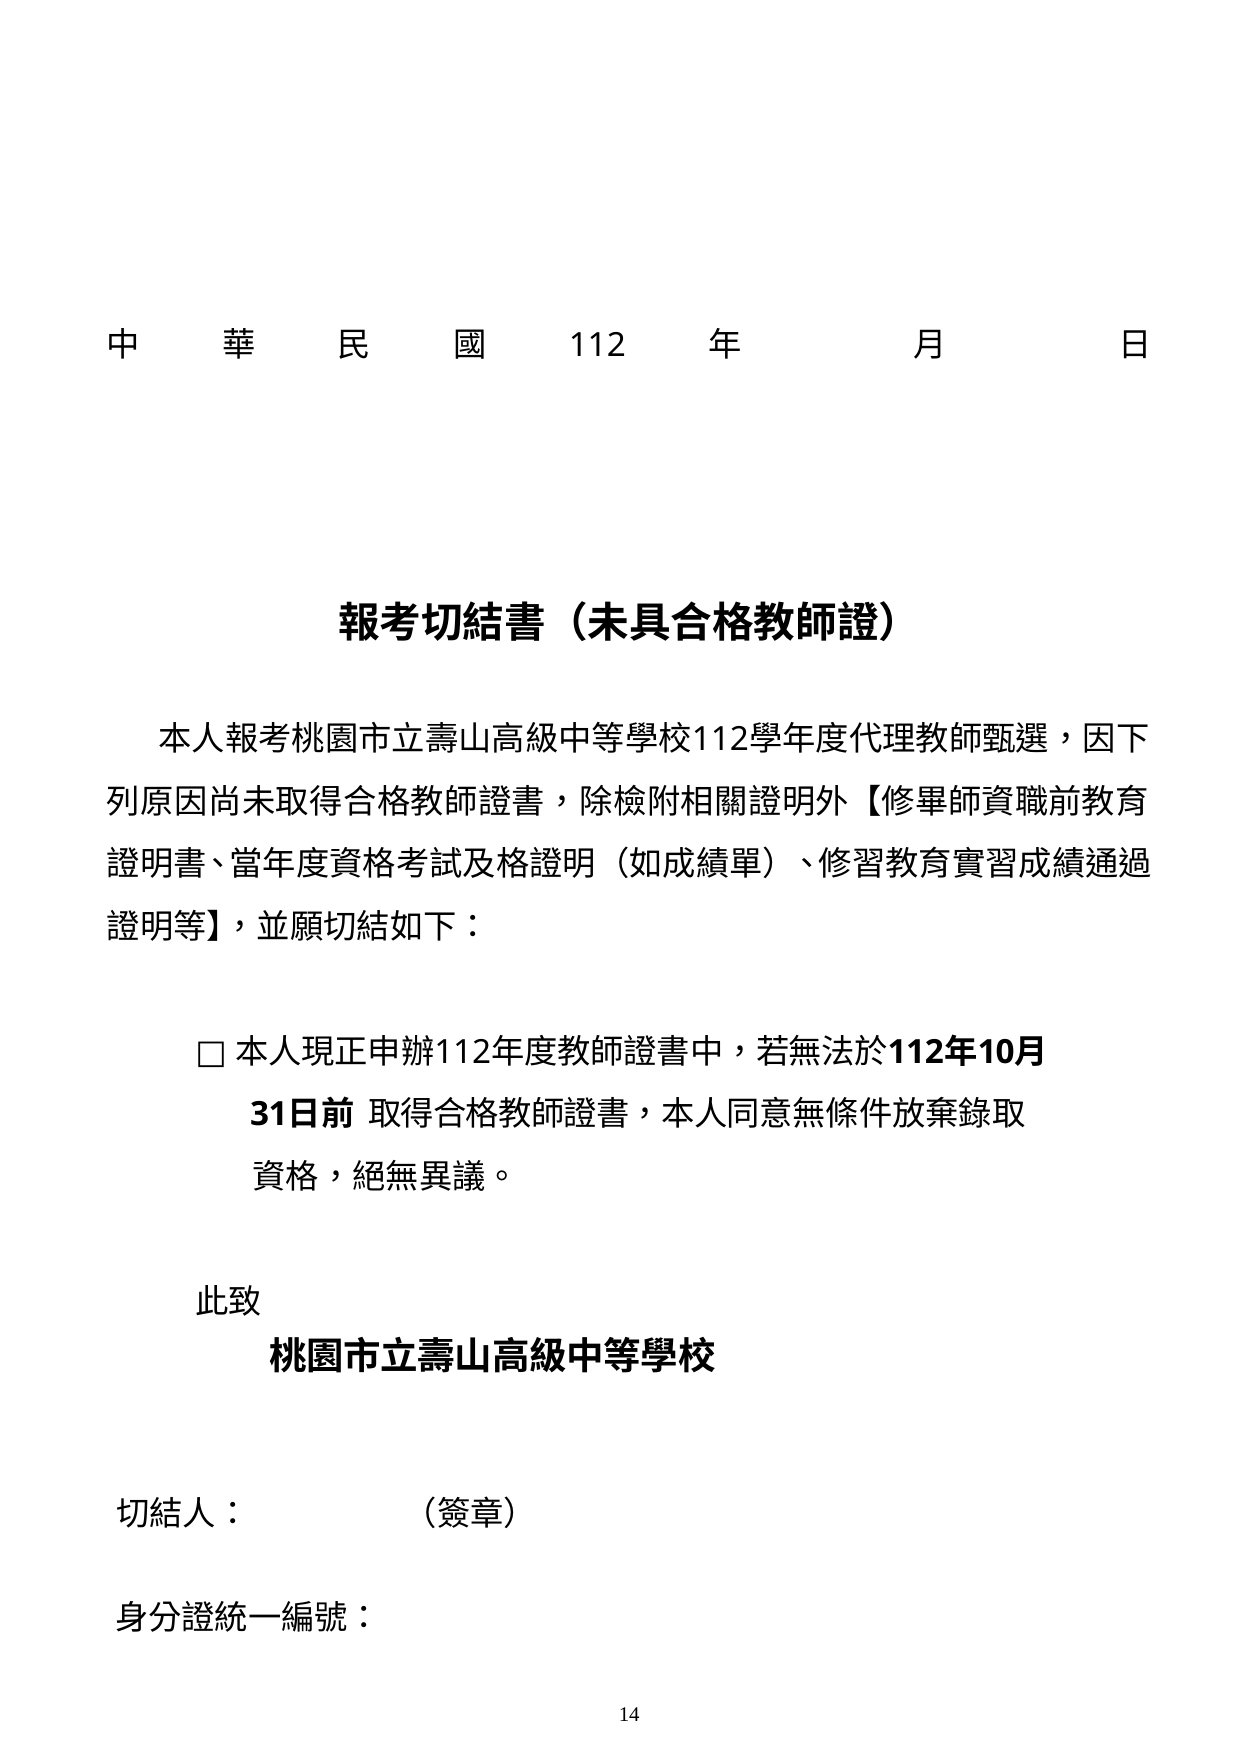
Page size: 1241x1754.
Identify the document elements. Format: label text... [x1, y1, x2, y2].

text □ 本人現正申辦112年度教師證書中，若無法於112年10月 [195, 1013, 1152, 1076]
text 報考切結書（未具合格教師證） [106, 589, 1152, 650]
text 中華民國112年 月 日 [106, 318, 1152, 366]
text 31日前 取得合格教師證書，本人同意無條件放棄錄取 [119, 1076, 1152, 1138]
text 身分證統一編號： [106, 1588, 1152, 1640]
text 切結人： （簽章） [106, 1484, 1152, 1536]
text 本人報考桃園市立壽山高級中等學校112學年度代理教師甄選，因下列原因尚未取得合格教師證書，除檢附相關證明外【修畢師資職前教育證明書、當年度資格考試及格證明（如成績單）、修習教育實習成績通過證明等】，並願切結如下： [106, 701, 1152, 951]
text 資格，絕無異議。 [119, 1138, 1152, 1201]
text 此致 [195, 1263, 1152, 1326]
text 桃園市立壽山高級中等學校 [106, 1326, 1152, 1380]
